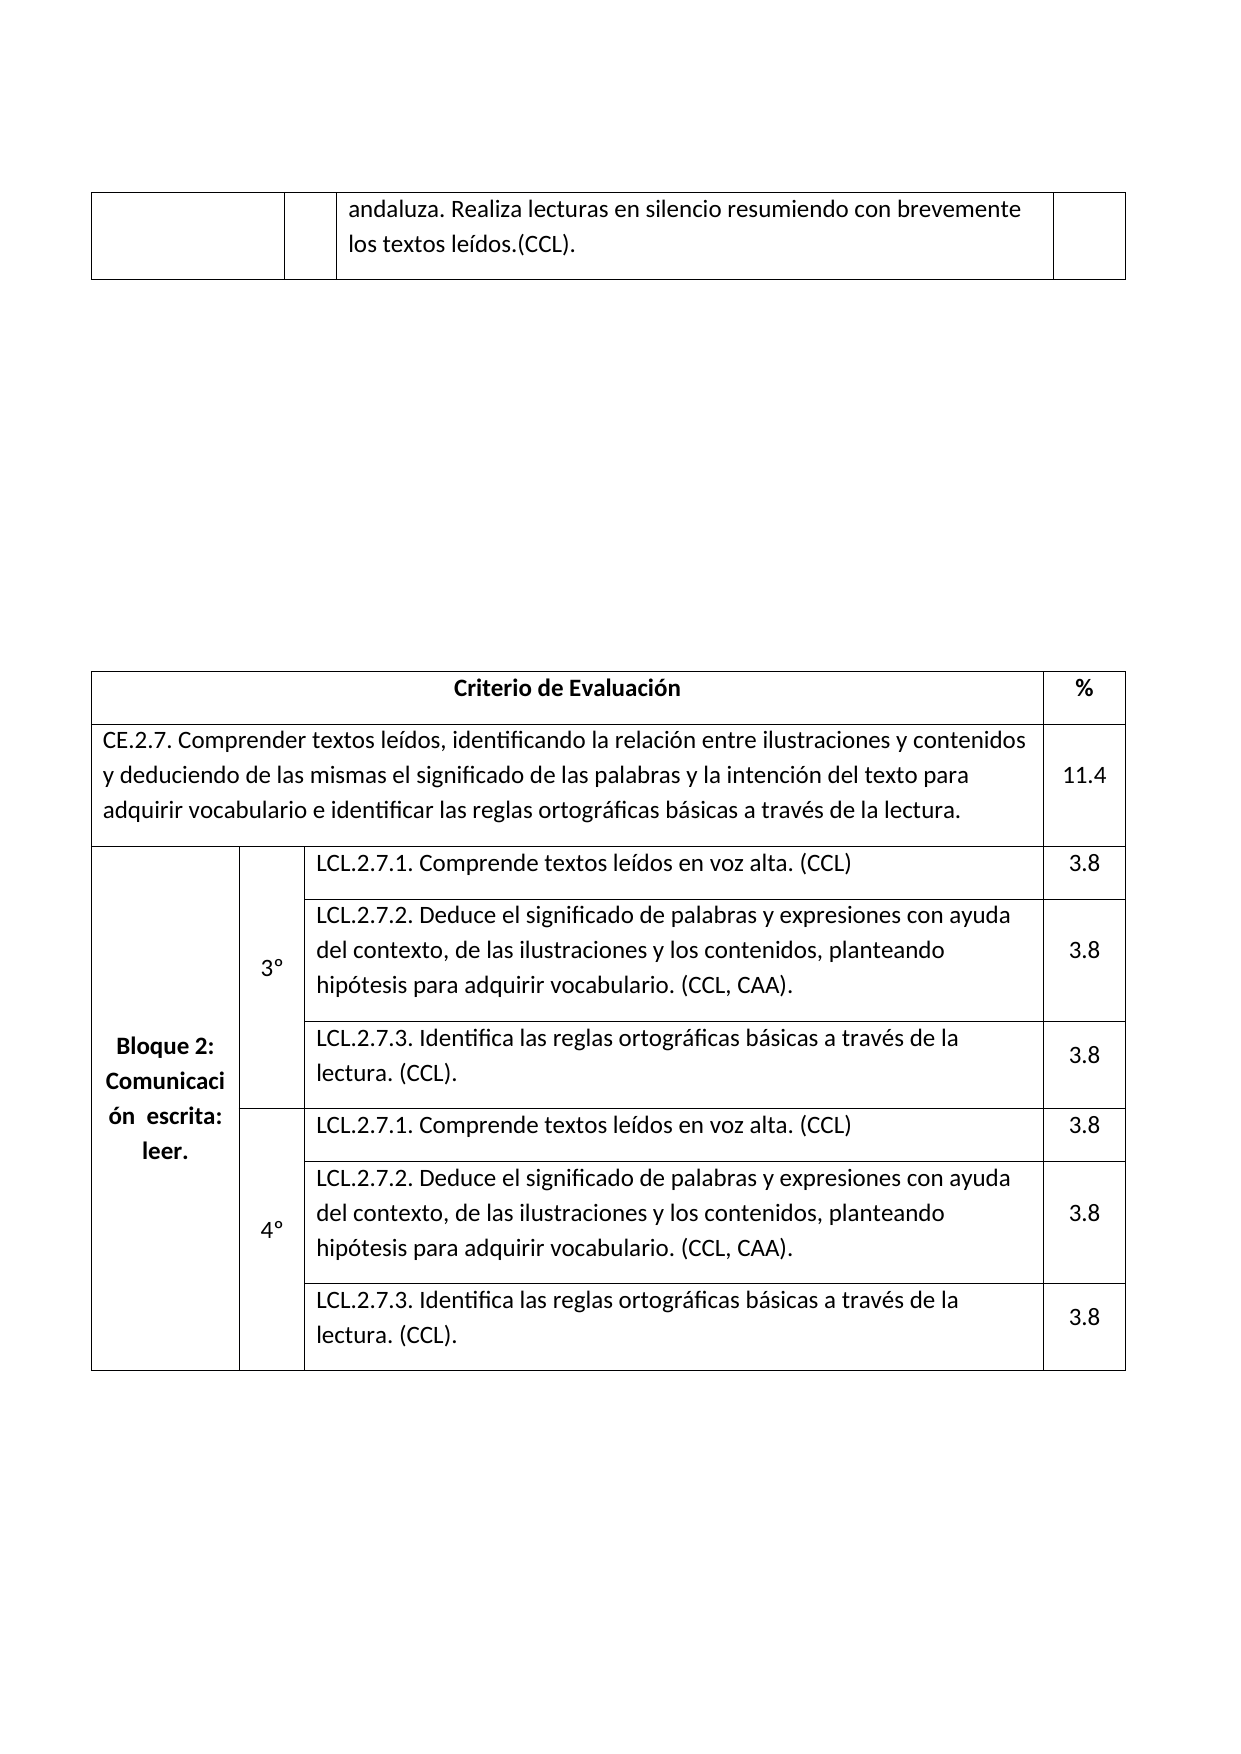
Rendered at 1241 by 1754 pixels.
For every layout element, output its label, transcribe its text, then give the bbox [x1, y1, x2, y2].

table_cell LCL.2.7.2. Deduce el significado de palabras y expresiones con ayuda del contexto, de las ilustraciones y los contenidos, planteando hipótesis para adquirir vocabulario. (CCL, CAA). [305, 1162, 1043, 1283]
table_cell 3.8 [1044, 1109, 1125, 1161]
table_cell LCL.2.7.1. Comprende textos leídos en voz alta. (CCL) [305, 1109, 1043, 1161]
table_cell 3.8 [1044, 847, 1125, 898]
table_header Criterio de Evaluación [92, 672, 1043, 724]
table_cell [1054, 193, 1125, 279]
table_cell 3º [240, 847, 304, 1108]
table_cell 3.8 [1044, 900, 1125, 1021]
table_cell 11.4 [1044, 725, 1125, 846]
table_cell 3.8 [1044, 1022, 1125, 1108]
table_cell 4º [240, 1109, 304, 1370]
table_cell LCL.2.7.2. Deduce el significado de palabras y expresiones con ayuda del contexto, de las ilustraciones y los contenidos, planteando hipótesis para adquirir vocabulario. (CCL, CAA). [305, 900, 1043, 1021]
table_header % [1044, 672, 1125, 724]
table_cell Bloque 2: Comunicación escrita: leer. [92, 847, 239, 1370]
table_cell 3.8 [1044, 1162, 1125, 1283]
table_cell [285, 193, 336, 279]
table_cell [92, 193, 284, 279]
table_cell LCL.2.7.3. Identifica las reglas ortográficas básicas a través de la lectura. (CCL). [305, 1022, 1043, 1108]
table_cell CE.2.7. Comprender textos leídos, identificando la relación entre ilustraciones y contenidos y deduciendo de las mismas el significado de las palabras y la intención del texto para adquirir vocabulario e identificar las reglas ortográficas básicas a través de la lectura. [92, 725, 1043, 846]
table_cell 3.8 [1044, 1284, 1125, 1370]
table_cell LCL.2.7.3. Identifica las reglas ortográficas básicas a través de la lectura. (CCL). [305, 1284, 1043, 1370]
table_cell LCL.2.7.1. Comprende textos leídos en voz alta. (CCL) [305, 847, 1043, 898]
table_cell andaluza. Realiza lecturas en silencio resumiendo con brevemente los textos leídos.(CCL). [337, 193, 1053, 279]
